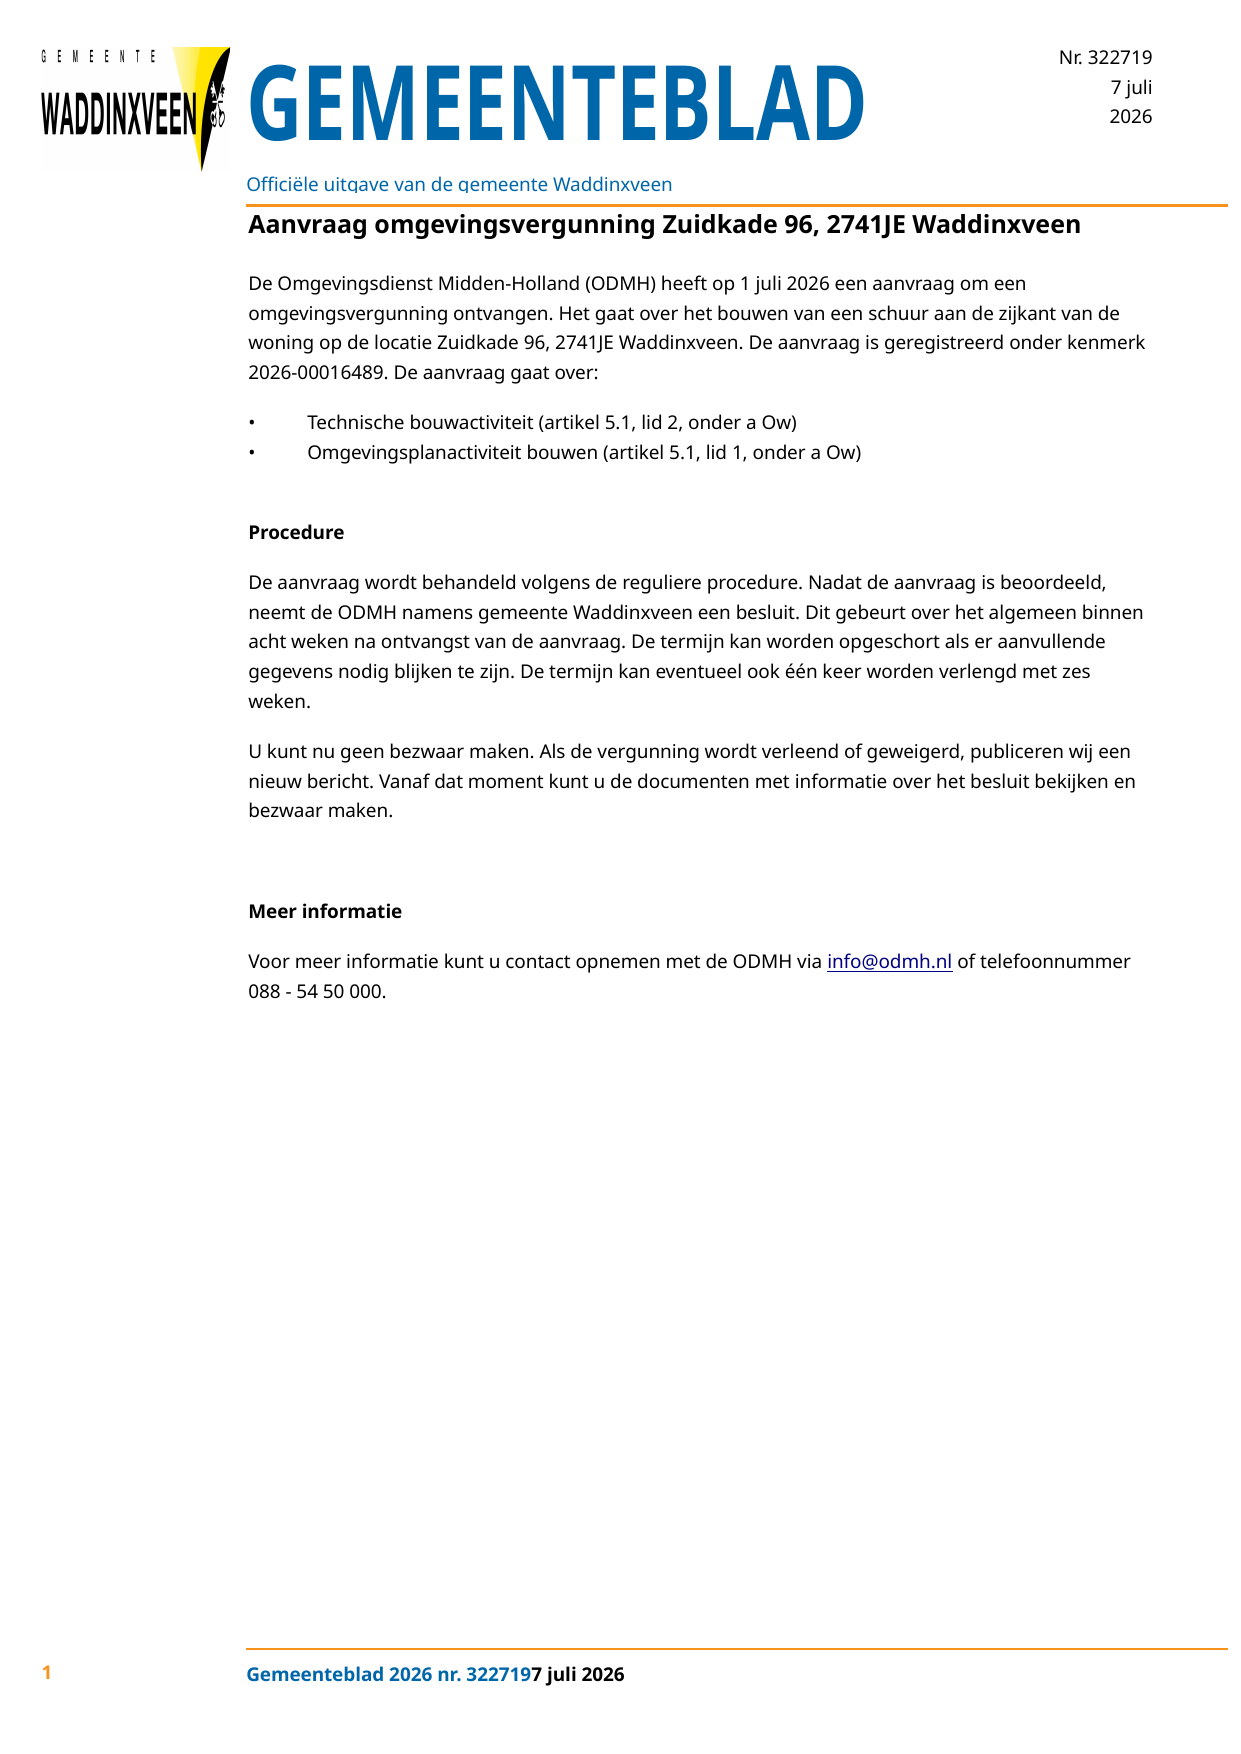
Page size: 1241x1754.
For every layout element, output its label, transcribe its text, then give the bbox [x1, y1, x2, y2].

text Procedure [248, 519, 1152, 545]
list Technische bouwactiviteit (artikel 5.1, lid 2, onder a Ow) [248, 409, 1152, 435]
picture [41, 47, 231, 172]
list Omgevingsplanactiviteit bouwen (artikel 5.1, lid 1, onder a Ow) [248, 439, 1152, 465]
text Aanvraag omgevingsvergunning Zuidkade 96, 2741JE Waddinxveen [248, 207, 1152, 241]
text U kunt nu geen bezwaar maken. Als de vergunning wordt verleend of geweigerd, publiceren wij een nieuw bericht. Vanaf dat moment kunt u de documenten met informatie over het besluit bekijken en bezwaar maken. [248, 738, 1152, 823]
text Voor meer informatie kunt u contact opnemen met de ODMH via info@odmh.nl of telefoonnummer 088 - 54 50 000. [248, 949, 1152, 1004]
text De aanvraag wordt behandeld volgens de reguliere procedure. Nadat de aanvraag is beoordeeld, neemt de ODMH namens gemeente Waddinxveen een besluit. Dit gebeurt over het algemeen binnen acht weken na ontvangst van de aanvraag. De termijn kan worden opgeschort als er aanvullende gegevens nodig blijken te zijn. De termijn kan eventueel ook één keer worden verlengd met zes weken. [248, 569, 1152, 713]
text De Omgevingsdienst Midden-Holland (ODMH) heeft op 1 juli 2026 een aanvraag om een omgevingsvergunning ontvangen. Het gaat over het bouwen van een schuur aan de zijkant van de woning op de locatie Zuidkade 96, 2741JE Waddinxveen. De aanvraag is geregistreerd onder kenmerk 2026-00016489. De aanvraag gaat over: [248, 270, 1152, 385]
text Meer informatie [248, 898, 1152, 924]
